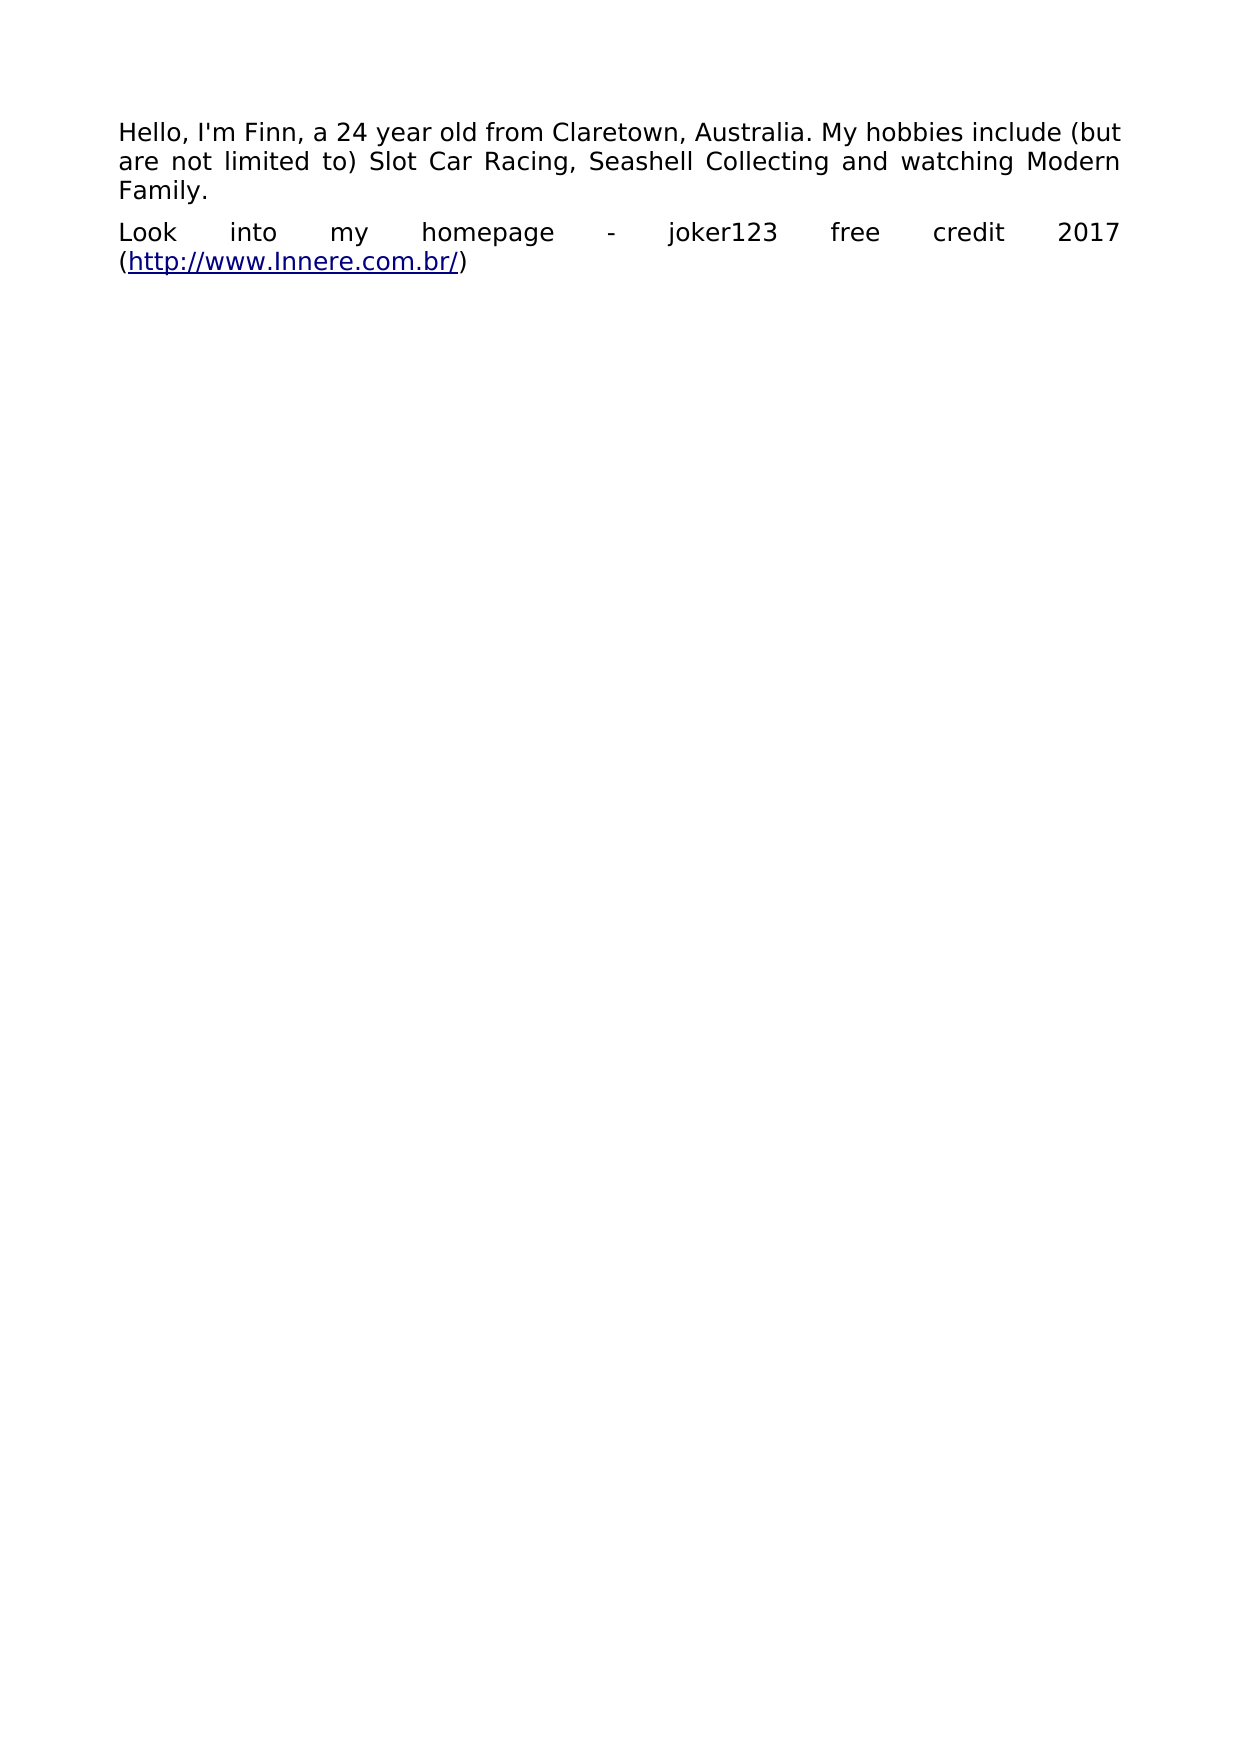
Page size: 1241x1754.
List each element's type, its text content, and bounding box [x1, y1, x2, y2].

text Hello, I'm Finn, a 24 year old from Claretown, Australia. My hobbies include (but are not limited to) Slot Car Racing, Seashell Collecting and watching Modern Family. [118, 118, 1122, 206]
text Look into my homepage - joker123 free credit 2017 (http://www.Innere.com.br/) [118, 218, 1122, 276]
